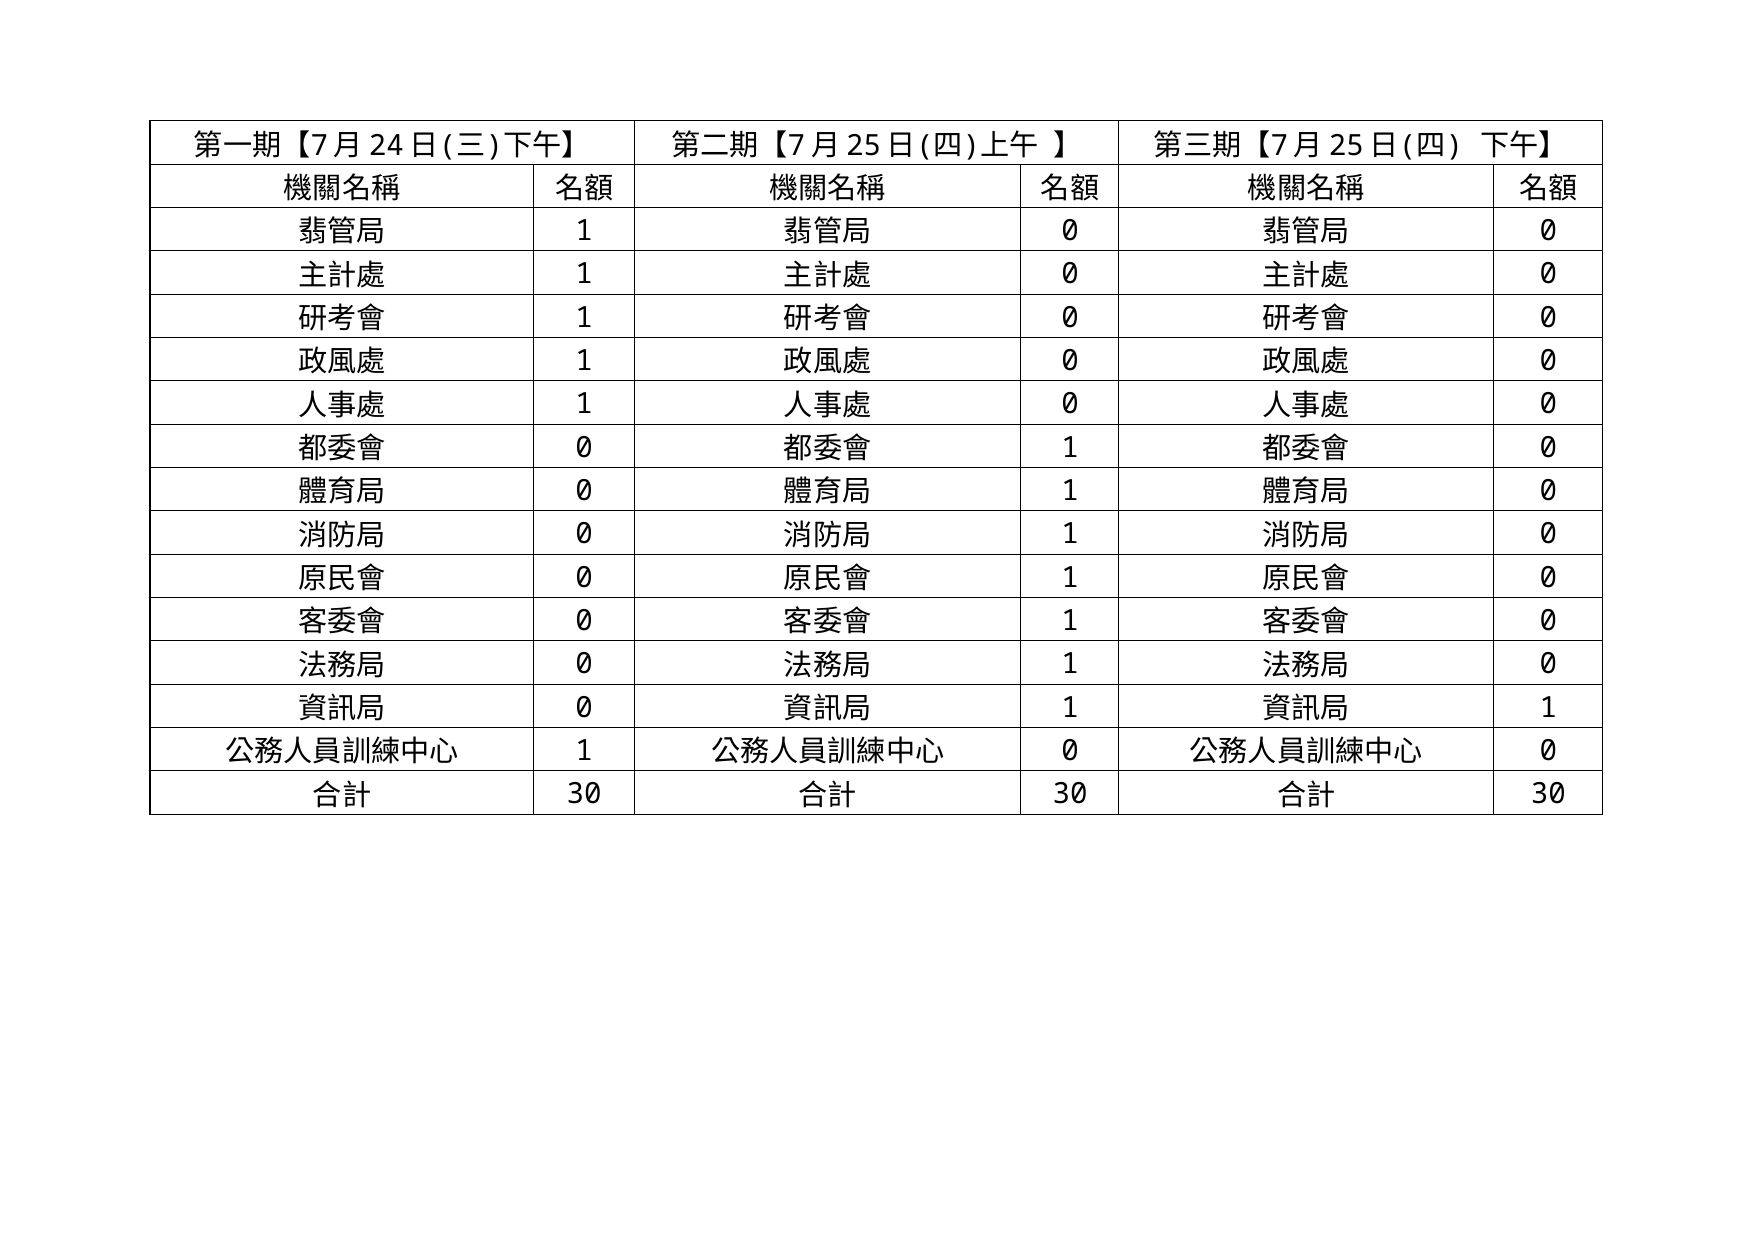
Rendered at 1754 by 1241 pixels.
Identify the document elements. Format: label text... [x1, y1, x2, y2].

table_cell 0 [1021, 728, 1118, 770]
table_cell 原民會 [1119, 555, 1493, 597]
table_cell 資訊局 [151, 685, 533, 727]
table_cell 1 [534, 381, 634, 423]
table_cell 研考會 [151, 295, 533, 337]
table_header 第二期【7月25日(四)上午 】 [635, 121, 1118, 163]
table_cell 客委會 [635, 598, 1020, 640]
table_cell 主計處 [1119, 251, 1493, 293]
table_cell 0 [1494, 338, 1602, 380]
table_cell 1 [534, 208, 634, 250]
table_cell 1 [534, 295, 634, 337]
table_cell 機關名稱 [1119, 165, 1493, 207]
table_cell 名額 [1494, 165, 1602, 207]
table_cell 名額 [1021, 165, 1118, 207]
table_cell 1 [534, 251, 634, 293]
table_cell 0 [534, 641, 634, 683]
table_cell 體育局 [151, 468, 533, 510]
table_header 第一期【7月24日(三)下午】 [151, 121, 634, 163]
table_cell 都委會 [151, 425, 533, 467]
table_cell 法務局 [1119, 641, 1493, 683]
table_cell 1 [1021, 685, 1118, 727]
table_cell 人事處 [1119, 381, 1493, 423]
table_cell 0 [1494, 468, 1602, 510]
table_cell 主計處 [635, 251, 1020, 293]
table_header 第三期【7月25日(四) 下午】 [1119, 121, 1602, 163]
table_cell 1 [1021, 511, 1118, 553]
table_cell 0 [1494, 381, 1602, 423]
table_cell 翡管局 [151, 208, 533, 250]
table_cell 0 [1494, 208, 1602, 250]
table_cell 政風處 [635, 338, 1020, 380]
table_cell 0 [1021, 295, 1118, 337]
table_cell 消防局 [635, 511, 1020, 553]
table_cell 消防局 [151, 511, 533, 553]
table_cell 政風處 [151, 338, 533, 380]
table_cell 0 [1021, 338, 1118, 380]
table_cell 0 [534, 468, 634, 510]
table_cell 資訊局 [635, 685, 1020, 727]
table_cell 翡管局 [635, 208, 1020, 250]
table_cell 1 [534, 338, 634, 380]
table_cell 都委會 [635, 425, 1020, 467]
table_cell 0 [1494, 598, 1602, 640]
table_cell 0 [1494, 728, 1602, 770]
table_cell 1 [1021, 425, 1118, 467]
table_cell 體育局 [1119, 468, 1493, 510]
table_cell 0 [1021, 251, 1118, 293]
table_cell 0 [534, 425, 634, 467]
table_cell 研考會 [635, 295, 1020, 337]
table_cell 30 [534, 771, 634, 813]
table_cell 主計處 [151, 251, 533, 293]
table_cell 公務人員訓練中心 [1119, 728, 1493, 770]
table_cell 1 [1021, 598, 1118, 640]
table_cell 1 [1021, 641, 1118, 683]
table_cell 0 [1494, 555, 1602, 597]
table_cell 0 [534, 555, 634, 597]
table_cell 0 [1021, 381, 1118, 423]
table_cell 法務局 [635, 641, 1020, 683]
table_cell 1 [1021, 555, 1118, 597]
table_cell 公務人員訓練中心 [635, 728, 1020, 770]
table_cell 30 [1021, 771, 1118, 813]
table_cell 0 [534, 685, 634, 727]
table_cell 30 [1494, 771, 1602, 813]
table_cell 原民會 [635, 555, 1020, 597]
table_cell 資訊局 [1119, 685, 1493, 727]
table_cell 合計 [1119, 771, 1493, 813]
table_cell 0 [1494, 295, 1602, 337]
table_cell 合計 [151, 771, 533, 813]
table_cell 1 [1494, 685, 1602, 727]
table_cell 機關名稱 [635, 165, 1020, 207]
table_cell 消防局 [1119, 511, 1493, 553]
table_cell 0 [1494, 251, 1602, 293]
table_cell 都委會 [1119, 425, 1493, 467]
table_cell 機關名稱 [151, 165, 533, 207]
table_cell 客委會 [1119, 598, 1493, 640]
table_cell 0 [1494, 425, 1602, 467]
table_cell 0 [1021, 208, 1118, 250]
table_cell 法務局 [151, 641, 533, 683]
table_cell 1 [1021, 468, 1118, 510]
table_cell 名額 [534, 165, 634, 207]
table_cell 1 [534, 728, 634, 770]
table_cell 政風處 [1119, 338, 1493, 380]
table_cell 人事處 [635, 381, 1020, 423]
table_cell 原民會 [151, 555, 533, 597]
table_cell 客委會 [151, 598, 533, 640]
table_cell 0 [1494, 511, 1602, 553]
table_cell 0 [534, 511, 634, 553]
table_cell 0 [534, 598, 634, 640]
table_cell 研考會 [1119, 295, 1493, 337]
table_cell 翡管局 [1119, 208, 1493, 250]
table_cell 0 [1494, 641, 1602, 683]
table_cell 體育局 [635, 468, 1020, 510]
table_cell 人事處 [151, 381, 533, 423]
table_cell 公務人員訓練中心 [151, 728, 533, 770]
table_cell 合計 [635, 771, 1020, 813]
